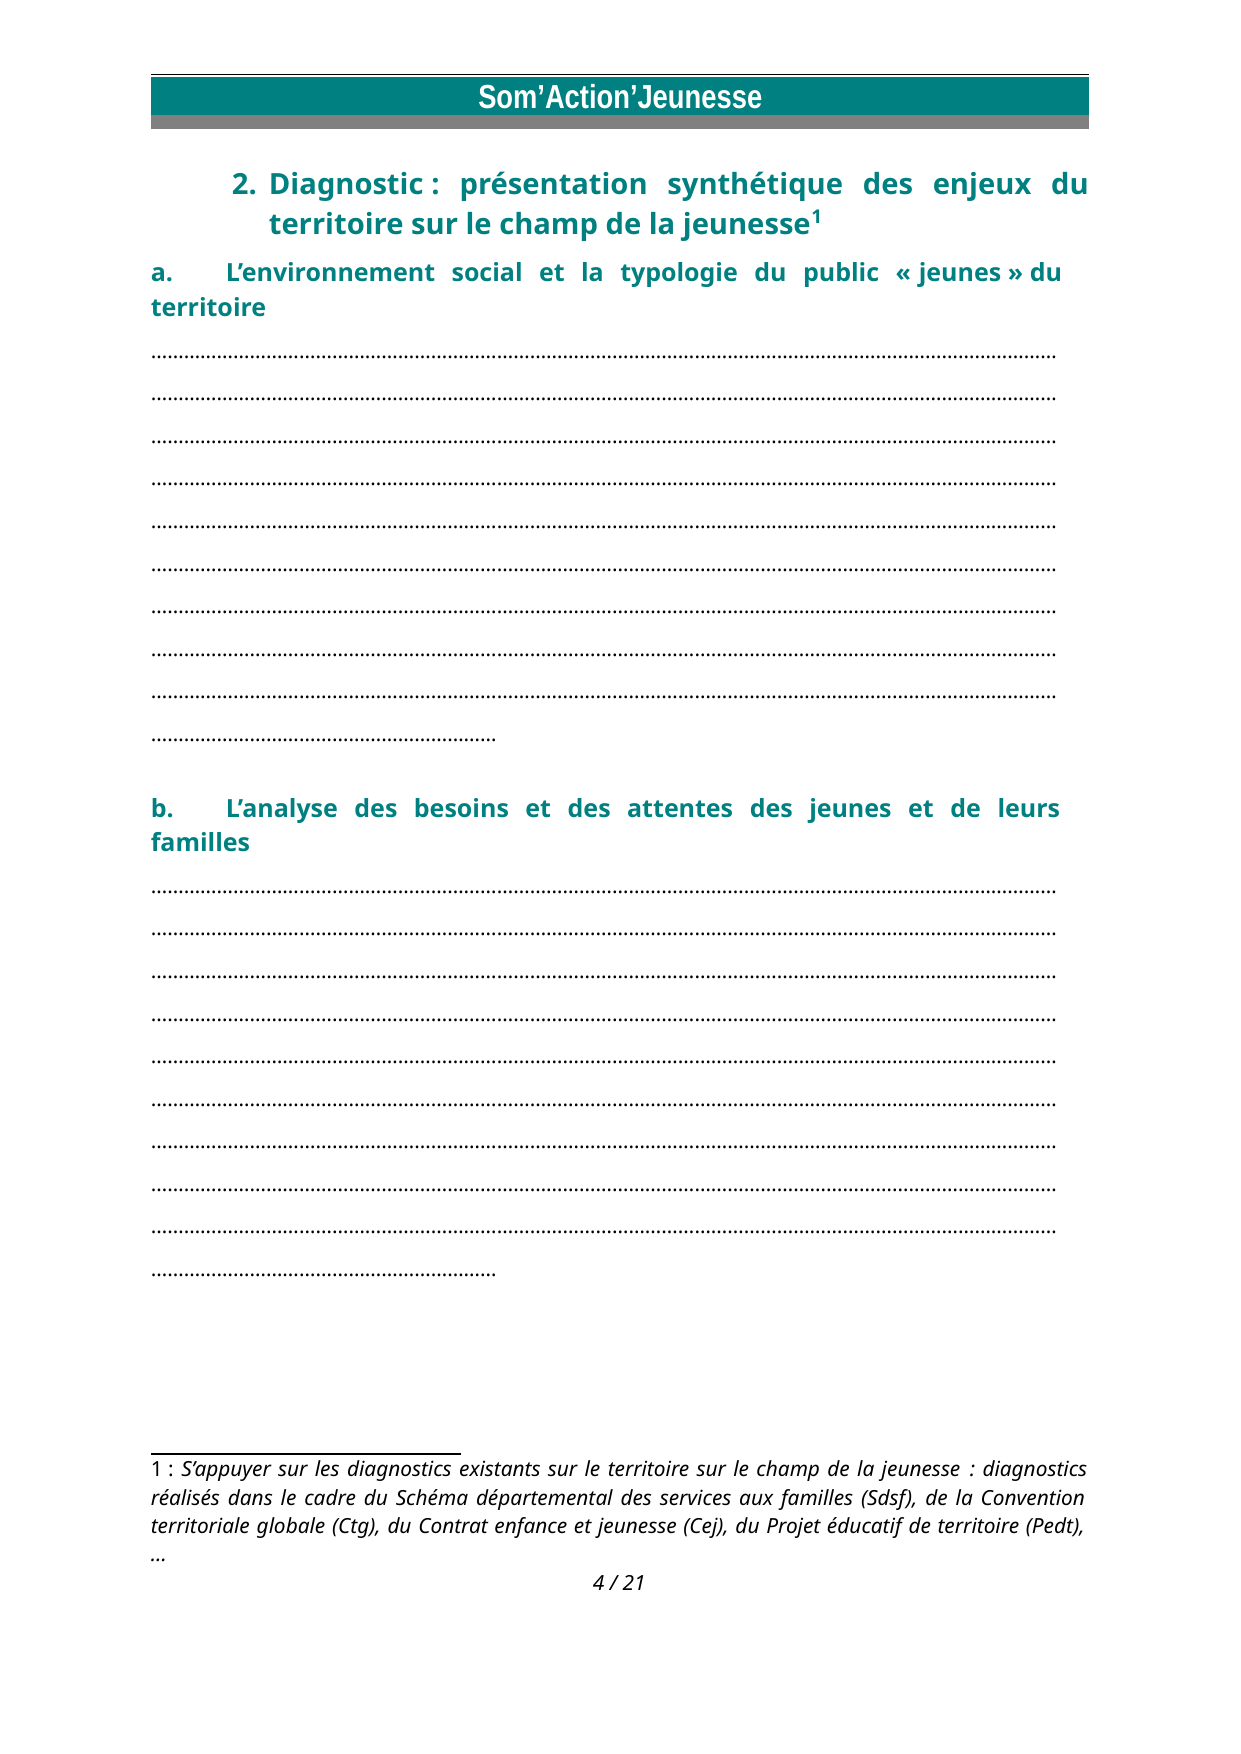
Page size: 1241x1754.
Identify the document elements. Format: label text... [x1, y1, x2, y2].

text ……………………………………………………………………………………………………………………………………………………………………………………………………………………………………………………………………………………………………………………………………………………………………………………………………………………………………………………………………………………………………………………………………………………………………………………………………………………………………………………………………………………………………………………………………………………………………………………………………………………………………………………………………………………………………………………………………………………………………………………………………………………………………………………………………………………………………………………………………………………………………………………………………………………………………………………………………………………………………………………………………………………………………………………………………………………………… [151, 336, 1062, 748]
list : S’appuyer sur les diagnostics existants sur le territoire sur le champ de la jeunesse : diagnostics réalisés dans le cadre du Schéma départemental des services aux familles (Sdsf), de la Convention territoriale globale (Ctg), du Contrat enfance et jeunesse (Cej), du Projet éducatif de territoire (Pedt), … [151, 1454, 1089, 1568]
text ……………………………………………………………………………………………………………………………………………………………………………………………………………………………………………………………………………………………………………………………………………………………………………………………………………………………………………………………………………………………………………………………………………………………………………………………………………………………………………………………………………………………………………………………………………………………………………………………………………………………………………………………………………………………………………………………………………………………………………………………………………………………………………………………………………………………………………………………………………………………………………………………………………………………………………………………………………………………………………………………………………………………………………………………………………………………… [151, 871, 1062, 1283]
list Diagnostic : présentation synthétique des enjeux du territoire sur le champ de la jeunesse [232, 163, 1089, 243]
list L’analyse des besoins et des attentes des jeunes et de leurs familles [151, 790, 1062, 858]
list L’environnement social et la typologie du public « jeunes » du territoire [151, 255, 1062, 323]
